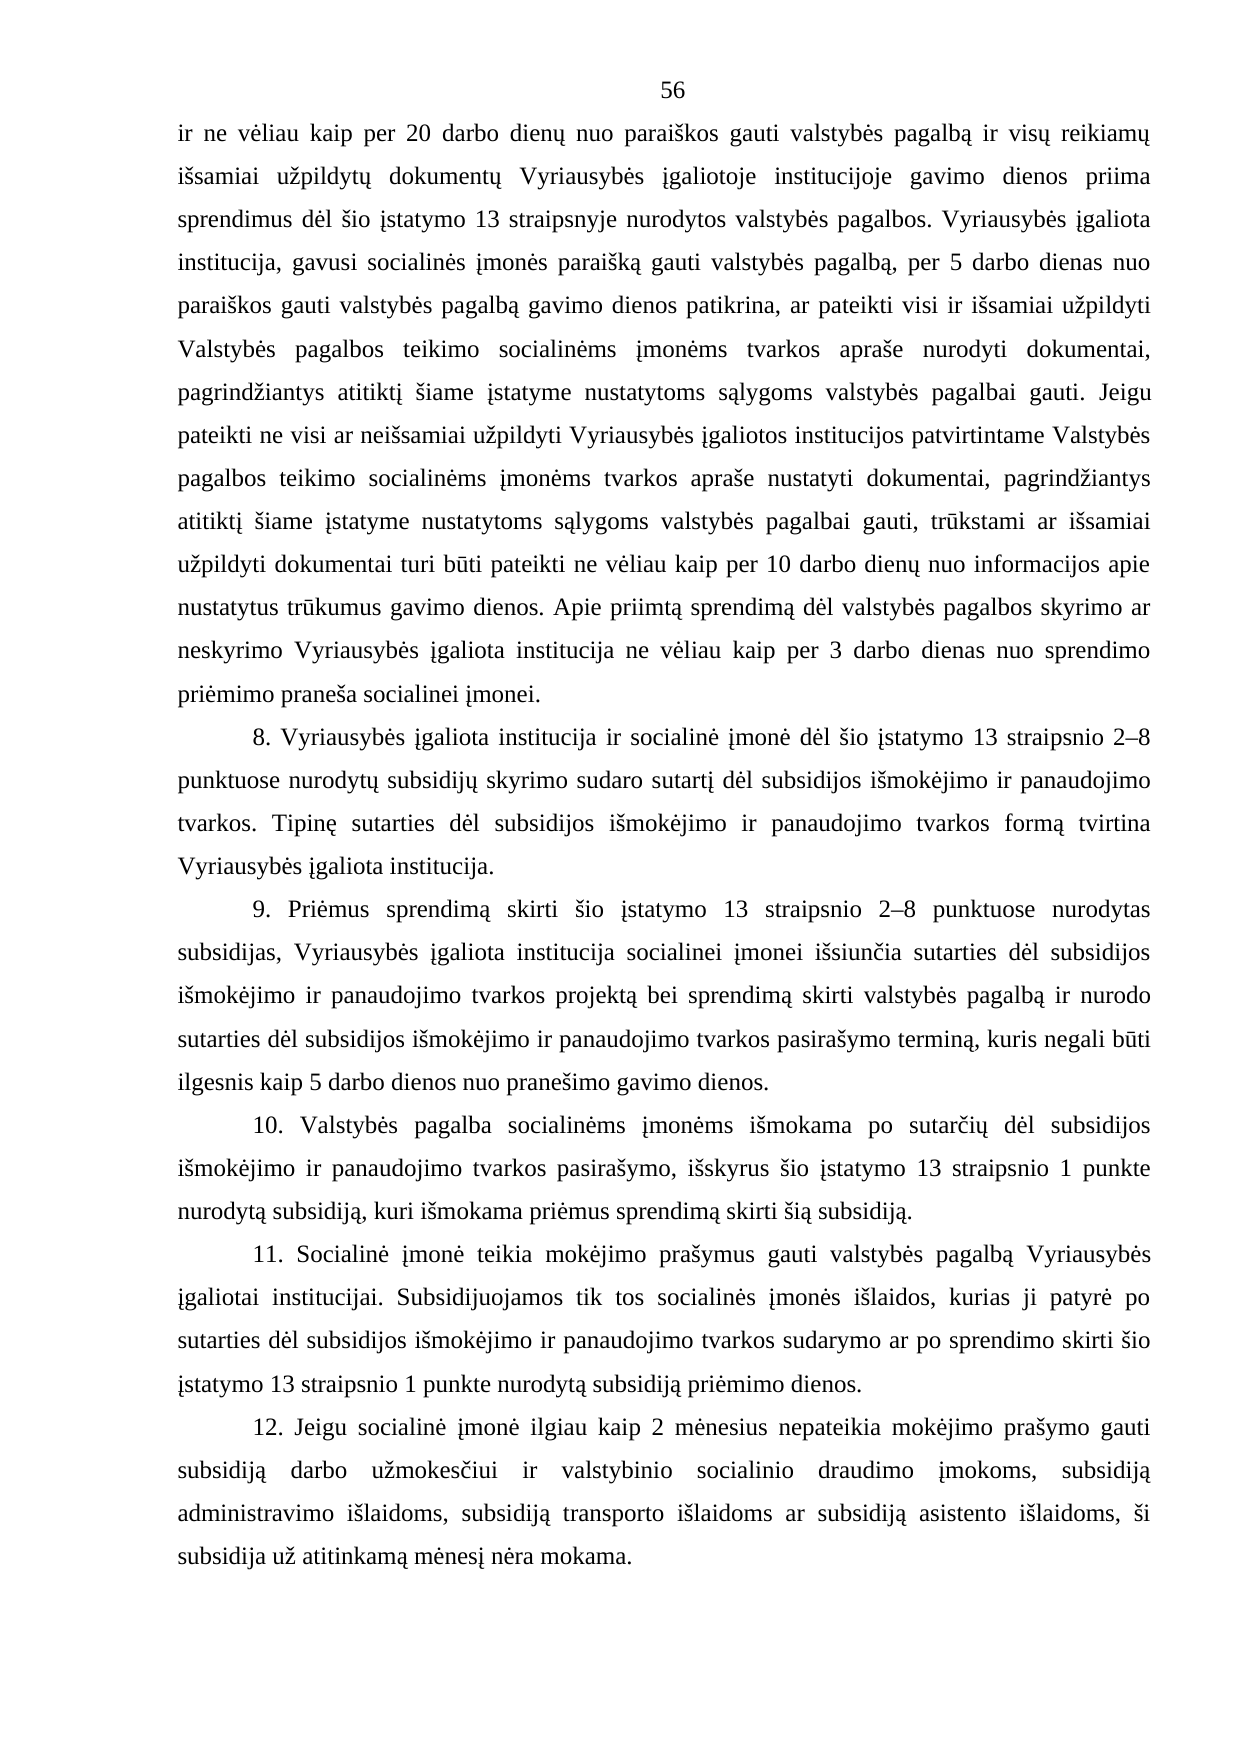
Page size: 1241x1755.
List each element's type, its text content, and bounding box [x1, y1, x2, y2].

text 8. Vyriausybės įgaliota institucija ir socialinė įmonė dėl šio įstatymo 13 straipsnio 2–8 punktuose nurodytų subsidijų skyrimo sudaro sutartį dėl subsidijos išmokėjimo ir panaudojimo tvarkos. Tipinę sutarties dėl subsidijos išmokėjimo ir panaudojimo tvarkos formą tvirtina Vyriausybės įgaliota institucija. [177, 722, 1152, 880]
text ir ne vėliau kaip per 20 darbo dienų nuo paraiškos gauti valstybės pagalbą ir visų reikiamų išsamiai užpildytų dokumentų Vyriausybės įgaliotoje institucijoje gavimo dienos priima sprendimus dėl šio įstatymo 13 straipsnyje nurodytos valstybės pagalbos. Vyriausybės įgaliota institucija, gavusi socialinės įmonės paraišką gauti valstybės pagalbą, per 5 darbo dienas nuo paraiškos gauti valstybės pagalbą gavimo dienos patikrina, ar pateikti visi ir išsamiai užpildyti Valstybės pagalbos teikimo socialinėms įmonėms tvarkos apraše nurodyti dokumentai, pagrindžiantys atitiktį šiame įstatyme nustatytoms sąlygoms valstybės pagalbai gauti. Jeigu pateikti ne visi ar neišsamiai užpildyti Vyriausybės įgaliotos institucijos patvirtintame Valstybės pagalbos teikimo socialinėms įmonėms tvarkos apraše nustatyti dokumentai, pagrindžiantys atitiktį šiame įstatyme nustatytoms sąlygoms valstybės pagalbai gauti, trūkstami ar išsamiai užpildyti dokumentai turi būti pateikti ne vėliau kaip per 10 darbo dienų nuo informacijos apie nustatytus trūkumus gavimo dienos. Apie priimtą sprendimą dėl valstybės pagalbos skyrimo ar neskyrimo Vyriausybės įgaliota institucija ne vėliau kaip per 3 darbo dienas nuo sprendimo priėmimo praneša socialinei įmonei. [177, 118, 1152, 707]
text 9. Priėmus sprendimą skirti šio įstatymo 13 straipsnio 2–8 punktuose nurodytas subsidijas, Vyriausybės įgaliota institucija socialinei įmonei išsiunčia sutarties dėl subsidijos išmokėjimo ir panaudojimo tvarkos projektą bei sprendimą skirti valstybės pagalbą ir nurodo sutarties dėl subsidijos išmokėjimo ir panaudojimo tvarkos pasirašymo terminą, kuris negali būti ilgesnis kaip 5 darbo dienos nuo pranešimo gavimo dienos. [177, 894, 1152, 1096]
text 11. Socialinė įmonė teikia mokėjimo prašymus gauti valstybės pagalbą Vyriausybės įgaliotai institucijai. Subsidijuojamos tik tos socialinės įmonės išlaidos, kurias ji patyrė po sutarties dėl subsidijos išmokėjimo ir panaudojimo tvarkos sudarymo ar po sprendimo skirti šio įstatymo 13 straipsnio 1 punkte nurodytą subsidiją priėmimo dienos. [177, 1239, 1152, 1397]
text 10. Valstybės pagalba socialinėms įmonėms išmokama po sutarčių dėl subsidijos išmokėjimo ir panaudojimo tvarkos pasirašymo, išskyrus šio įstatymo 13 straipsnio 1 punkte nurodytą subsidiją, kuri išmokama priėmus sprendimą skirti šią subsidiją. [177, 1110, 1152, 1225]
text 12. Jeigu socialinė įmonė ilgiau kaip 2 mėnesius nepateikia mokėjimo prašymo gauti subsidiją darbo užmokesčiui ir valstybinio socialinio draudimo įmokoms, subsidiją administravimo išlaidoms, subsidiją transporto išlaidoms ar subsidiją asistento išlaidoms, ši subsidija už atitinkamą mėnesį nėra mokama. [177, 1412, 1152, 1570]
